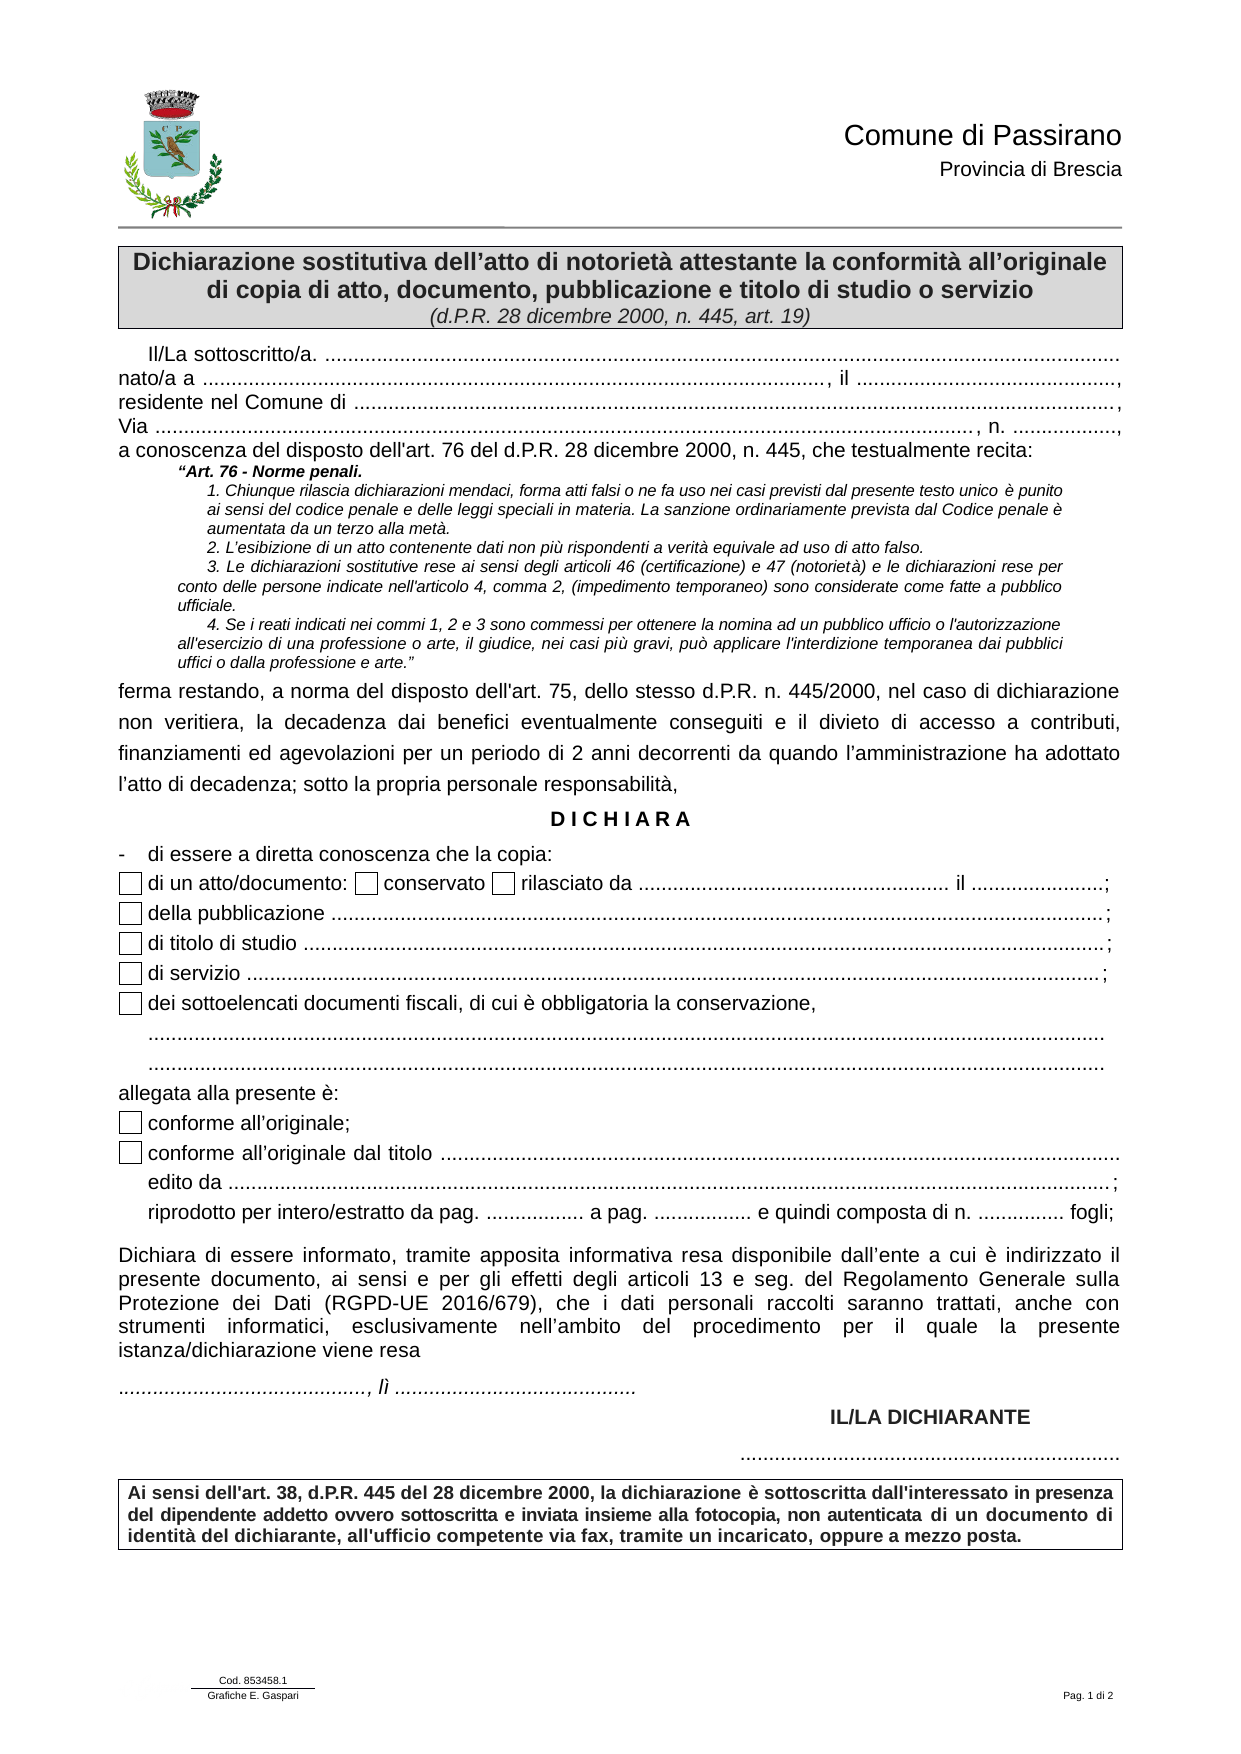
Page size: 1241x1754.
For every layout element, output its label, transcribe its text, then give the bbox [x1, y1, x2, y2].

text 4. Se i reati indicati nei commi 1, 2 e 3 sono commessi per ottenere la nomina ad un pubblico ufficio o l'autorizzazione all'esercizio di una professione o arte, il giudice, nei casi più gravi, può applicare l'interdizione temporanea dai pubblici uffici o dalla professione e arte.” [177, 615, 1063, 672]
text .................................................................. [738, 1441, 1122, 1464]
text della pubblicazione ......................................................................................................................................; [118, 901, 1122, 925]
text riprodotto per intero/estratto da pag. ................. a pag. ................. e quindi composta di n. ............... fogli; [118, 1200, 1122, 1224]
text allegata alla presente è: [118, 1081, 1122, 1104]
text 2. L’esibizione di un atto contenente dati non più rispondenti a verità equivale ad uso di atto falso. [177, 538, 1063, 557]
text 3. Le dichiarazioni sostitutive rese ai sensi degli articoli 46 (certificazione) e 47 (notorietà) e le dichiarazioni rese per conto delle persone indicate nell'articolo 4, comma 2, (impedimento temporaneo) sono considerate come fatte a pubblico ufficiale. [177, 557, 1063, 615]
text Dichiara di essere informato, tramite apposita informativa resa disponibile dall’ente a cui è indirizzato il presente documento, ai sensi e per gli effetti degli articoli 13 e seg. del Regolamento Generale sulla Protezione dei Dati (RGPD-UE 2016/679), che i dati personali raccolti saranno trattati, anche con strumenti informatici, esclusivamente nell’ambito del procedimento per il quale la presente istanza/dichiarazione viene resa [118, 1242, 1122, 1362]
table_header Dichiarazione sostitutiva dell’atto di notorietà attestante la conformità all’originale di copia di atto, documento, pubblicazione e titolo di studio o servizio (d.P.R. 28 dicembre 2000, n. 445, art. 19) [119, 247, 1122, 328]
text Provincia di Brescia [224, 157, 1122, 181]
text Il/La sottoscritto/a. .......................................................................................................................................... nato/a a ............................................................................................................, il ............................................., residente nel Comune di ...................................................................................................................................., Via .............................................................................................................................................., n. .................., a conoscenza del disposto dell'art. 76 del d.P.R. 28 dicembre 2000, n. 445, che testualmente recita: [118, 342, 1122, 461]
text ...................................................................................................................................................................... [118, 1051, 1122, 1074]
text ..........................................., lì .......................................... [118, 1375, 1122, 1399]
text - di essere a diretta conoscenza che la copia: [118, 841, 1122, 865]
text 1. Chiunque rilascia dichiarazioni mendaci, forma atti falsi o ne fa uso nei casi previsti dal presente testo unico è punito ai sensi del codice penale e delle leggi speciali in materia. La sanzione ordinariamente prevista dal Codice penale è aumentata da un terzo alla metà. [207, 481, 1063, 538]
text ferma restando, a norma del disposto dell'art. 75, dello stesso d.P.R. n. 445/2000, nel caso di dichiarazione non veritiera, la decadenza dai benefici eventualmente conseguiti e il divieto di accesso a contributi, finanziamenti ed agevolazioni per un periodo di 2 anni decorrenti da quando l’amministrazione ha adottato l’atto di decadenza; sotto la propria personale responsabilità, [118, 678, 1122, 796]
text D I C H I A R A [118, 807, 1122, 831]
text di un atto/documento: conservato rilasciato da ...................................................... il .......................; [118, 871, 1122, 895]
text conforme all’originale; [118, 1110, 1122, 1134]
text Comune di Passirano [224, 118, 1122, 152]
text di titolo di studio ...........................................................................................................................................; [118, 931, 1122, 955]
table_header Ai sensi dell'art. 38, d.P.R. 445 del 28 dicembre 2000, la dichiarazione è sottoscritta dall'interessato in presenza del dipendente addetto ovvero sottoscritta e inviata insieme alla fotocopia, non autenticata di un documento di identità del dichiarante, all'ufficio competente via fax, tramite un incaricato, oppure a mezzo posta. [119, 1480, 1122, 1549]
text dei sottoelencati documenti fiscali, di cui è obbligatoria la conservazione, [118, 991, 1122, 1015]
text IL/LA DICHIARANTE [738, 1405, 1122, 1429]
text “Art. 76 - Norme penali. [177, 461, 1063, 481]
text conforme all’originale dal titolo ...................................................................................................................... edito da .........................................................................................................................................................; [118, 1140, 1122, 1194]
text ...................................................................................................................................................................... [118, 1021, 1122, 1045]
picture [122, 87, 224, 219]
text di servizio ....................................................................................................................................................; [118, 961, 1122, 985]
